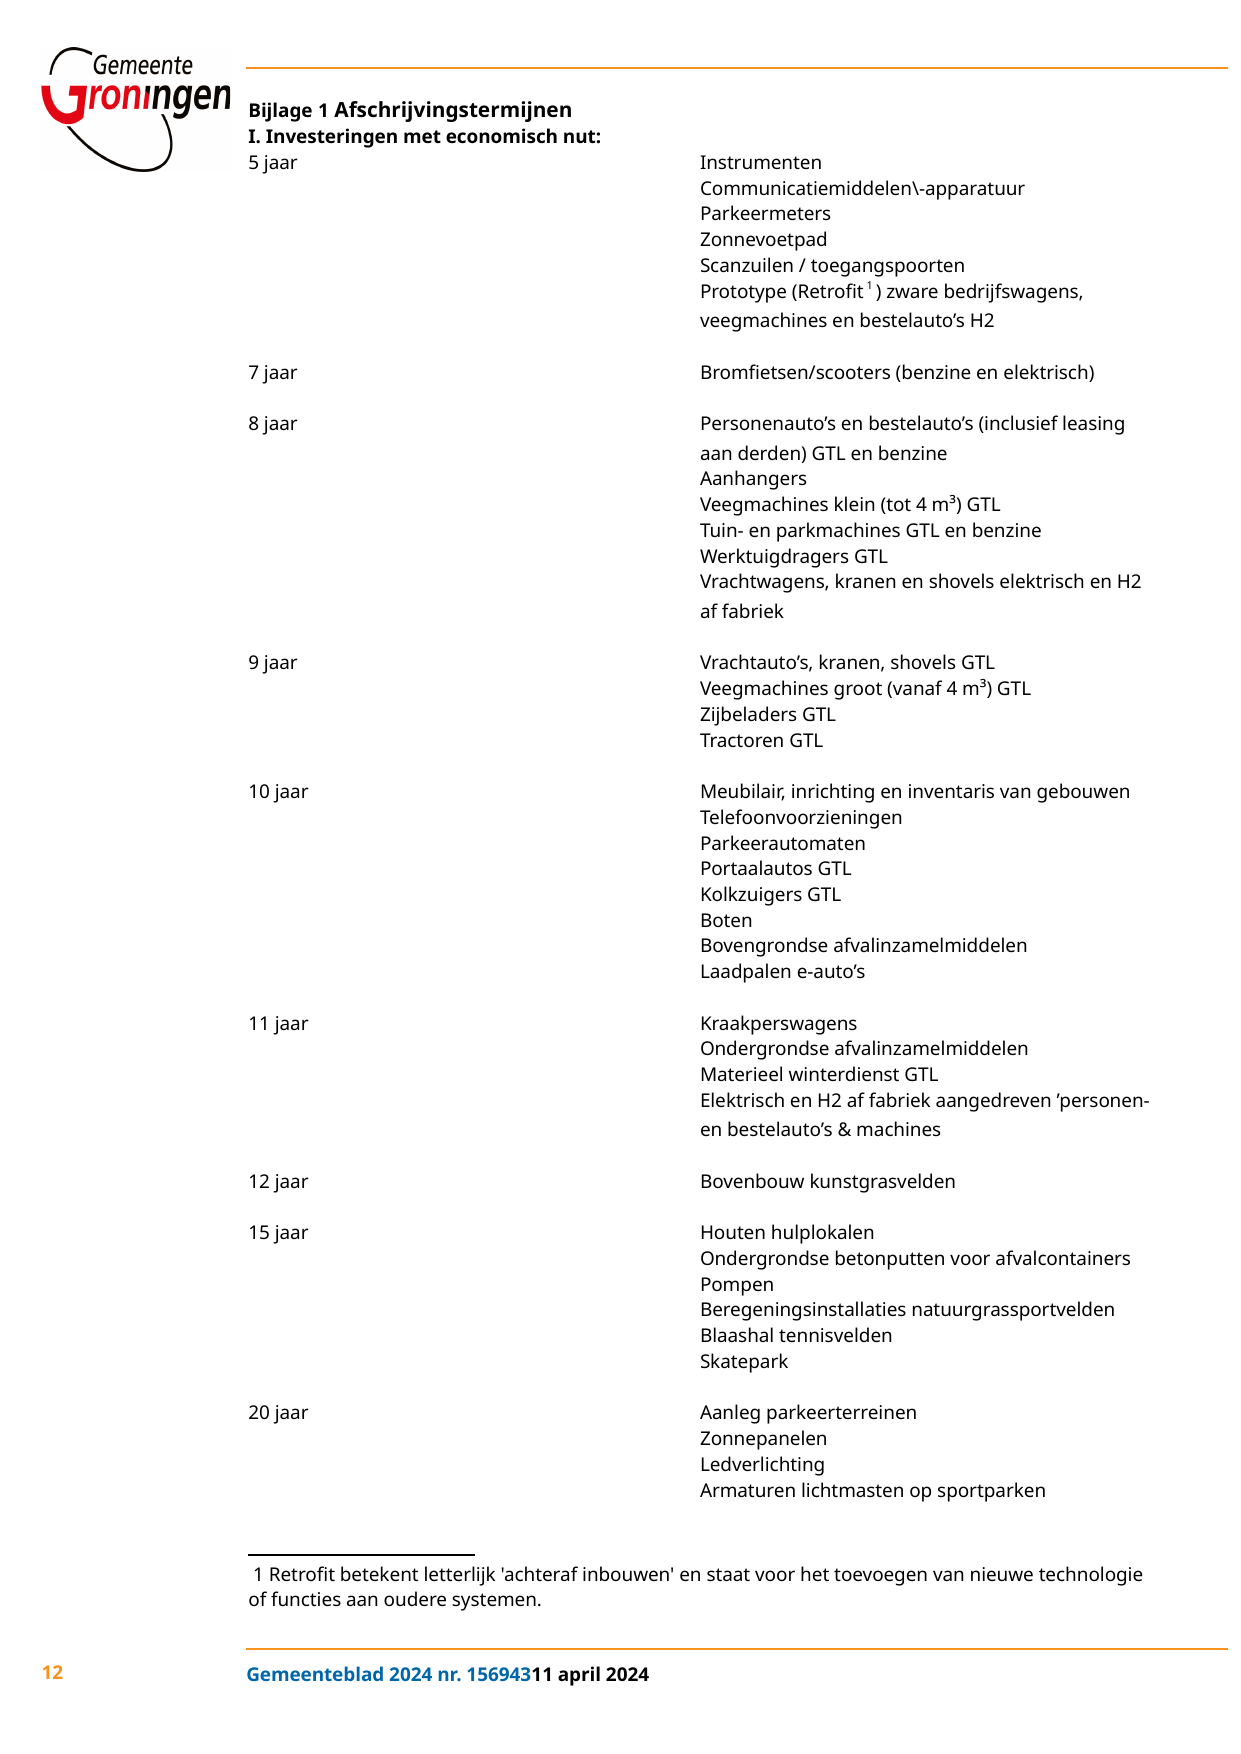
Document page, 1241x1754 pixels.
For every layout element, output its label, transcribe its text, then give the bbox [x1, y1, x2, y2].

table_cell [248, 252, 700, 278]
table_cell [248, 701, 700, 727]
table_cell 8 jaar [248, 410, 700, 466]
table_cell [248, 1142, 700, 1168]
table_cell Laadpalen e-auto’s [700, 958, 1152, 984]
table_cell Telefoonvoorzieningen [700, 804, 1152, 830]
table_cell [700, 1374, 1152, 1399]
table_cell Materieel winterdienst GTL [700, 1061, 1152, 1087]
table_cell Aanleg parkeerterreinen [700, 1400, 1152, 1425]
table_cell [700, 1503, 1152, 1528]
table_cell Prototype (Retrofit) zware bedrijfswagens, veegmachines en bestelauto’s H2 [700, 278, 1152, 333]
table_cell Parkeermeters [700, 201, 1152, 226]
table_cell [700, 333, 1152, 359]
table_header I. Investeringen met economisch nut: [248, 124, 1152, 149]
table_cell [248, 933, 700, 958]
table_cell Instrumenten [700, 149, 1152, 175]
table_cell Bromfietsen/scooters (benzine en elektrisch) [700, 359, 1152, 384]
table_cell 11 jaar [248, 1010, 700, 1036]
table_cell Ondergrondse betonputten voor afvalcontainers [700, 1245, 1152, 1271]
table_cell 7 jaar [248, 359, 700, 384]
table_cell [700, 624, 1152, 649]
table_cell [248, 1503, 700, 1528]
table_cell Vrachtwagens, kranen en shovels elektrisch en H2 af fabriek [700, 569, 1152, 624]
table_cell 10 jaar [248, 778, 700, 804]
table_cell Pompen [700, 1271, 1152, 1297]
picture [41, 47, 231, 172]
table_cell Aanhangers [700, 466, 1152, 491]
table_cell [248, 333, 700, 359]
table_cell 5 jaar [248, 149, 700, 175]
table_cell [248, 1245, 700, 1271]
table_cell [248, 1451, 700, 1477]
table_cell [248, 907, 700, 933]
table_cell Veegmachines klein (tot 4 m³) GTL [700, 491, 1152, 517]
table_cell Kraakperswagens [700, 1010, 1152, 1036]
table_cell [248, 543, 700, 568]
table_cell Tuin- en parkmachines GTL en benzine [700, 517, 1152, 543]
table_cell 20 jaar [248, 1400, 700, 1425]
table_cell [248, 984, 700, 1010]
table_cell Portaalautos GTL [700, 855, 1152, 881]
table_cell Ledverlichting [700, 1451, 1152, 1477]
table_cell [248, 466, 700, 491]
table_cell [700, 984, 1152, 1010]
table_cell Zonnevoetpad [700, 226, 1152, 252]
table_cell [248, 830, 700, 855]
table_cell [248, 1297, 700, 1322]
table_cell [700, 1194, 1152, 1219]
table_cell [248, 1323, 700, 1348]
table_cell [700, 385, 1152, 410]
table_cell [248, 753, 700, 778]
table_cell Armaturen lichtmasten op sportparken [700, 1477, 1152, 1502]
table_cell Boten [700, 907, 1152, 933]
table_cell Veegmachines groot (vanaf 4 m³) GTL [700, 675, 1152, 701]
table_cell [248, 1036, 700, 1061]
table_cell Meubilair, inrichting en inventaris van gebouwen [700, 778, 1152, 804]
table_cell Houten hulplokalen [700, 1220, 1152, 1245]
table_cell Elektrisch en H2 af fabriek aangedreven ’personen- en bestelauto’s & machines [700, 1087, 1152, 1142]
table_cell [248, 624, 700, 649]
table_cell 15 jaar [248, 1220, 700, 1245]
table_cell Werktuigdragers GTL [700, 543, 1152, 568]
table_cell Kolkzuigers GTL [700, 881, 1152, 907]
table_cell Communicatiemiddelen\-apparatuur [700, 175, 1152, 201]
table_cell [700, 753, 1152, 778]
table_cell [248, 1477, 700, 1502]
table_cell 9 jaar [248, 650, 700, 675]
table_cell [248, 1425, 700, 1451]
table_cell [248, 804, 700, 830]
table_cell [248, 1194, 700, 1219]
table_cell Bovenbouw kunstgrasvelden [700, 1168, 1152, 1194]
table_cell [248, 201, 700, 226]
table_cell Parkeerautomaten [700, 830, 1152, 855]
table_cell [248, 958, 700, 984]
table_cell [248, 675, 700, 701]
table_cell [700, 1142, 1152, 1168]
table_cell 12 jaar [248, 1168, 700, 1194]
text Bijlage 1 Afschrijvingstermijnen [248, 95, 1152, 123]
table_cell Ondergrondse afvalinzamelmiddelen [700, 1036, 1152, 1061]
table_cell [248, 517, 700, 543]
table_cell Vrachtauto’s, kranen, shovels GTL [700, 650, 1152, 675]
table_cell [248, 1271, 700, 1297]
table_cell [248, 569, 700, 624]
table_cell Blaashal tennisvelden [700, 1323, 1152, 1348]
table_cell Tractoren GTL [700, 727, 1152, 752]
table_cell [248, 226, 700, 252]
table_cell Bovengrondse afvalinzamelmiddelen [700, 933, 1152, 958]
table_cell [248, 491, 700, 517]
table_cell [248, 278, 700, 333]
table_cell Personenauto’s en bestelauto’s (inclusief leasing aan derden) GTL en benzine [700, 410, 1152, 466]
table_cell Scanzuilen / toegangspoorten [700, 252, 1152, 278]
table_cell [248, 1061, 700, 1087]
table_cell [248, 385, 700, 410]
table_cell Skatepark [700, 1348, 1152, 1374]
table_cell [248, 881, 700, 907]
table_cell [248, 175, 700, 201]
table_cell [248, 855, 700, 881]
table_cell [248, 1087, 700, 1142]
table_cell Beregeningsinstallaties natuurgrassportvelden [700, 1297, 1152, 1322]
table_cell [248, 1348, 700, 1374]
table_cell Zijbeladers GTL [700, 701, 1152, 727]
table_cell Zonnepanelen [700, 1425, 1152, 1451]
table_cell [248, 727, 700, 752]
table_cell [248, 1374, 700, 1399]
